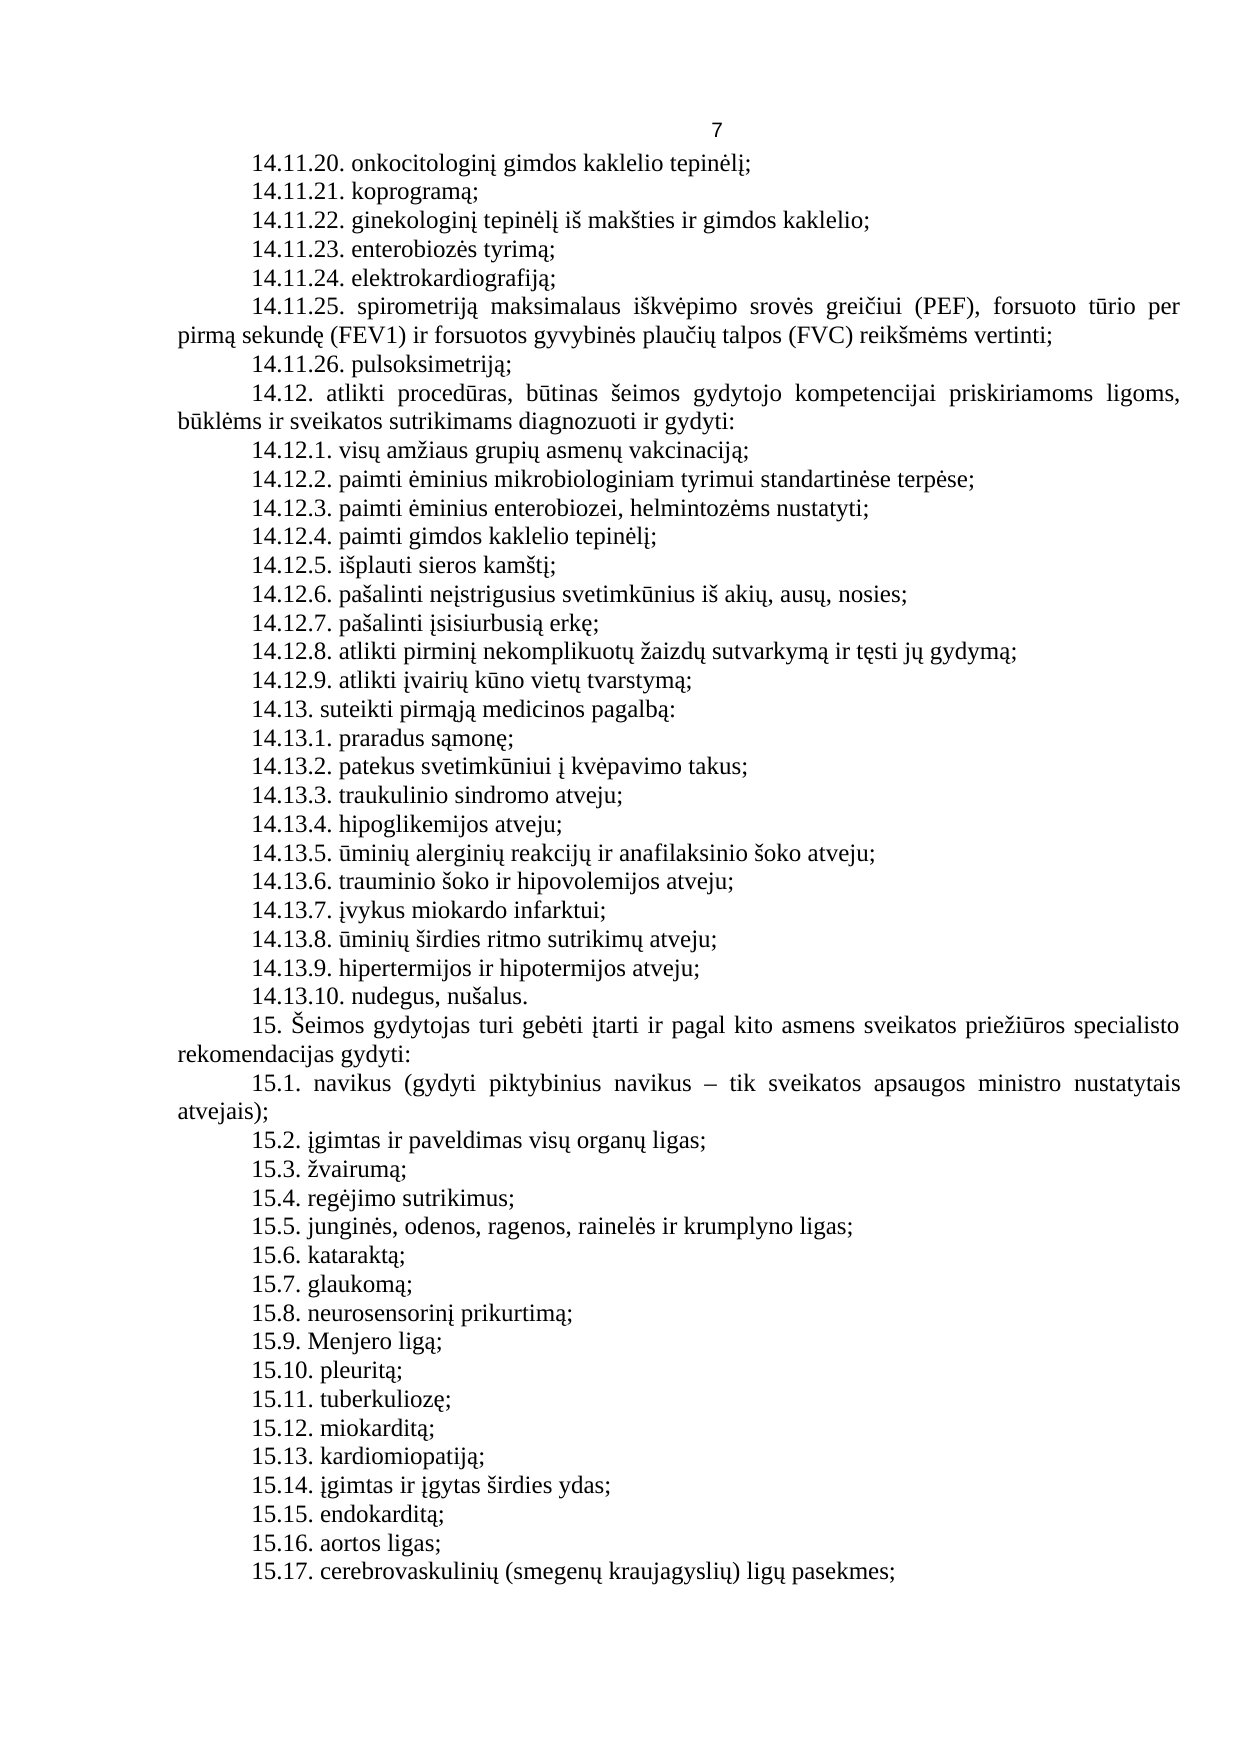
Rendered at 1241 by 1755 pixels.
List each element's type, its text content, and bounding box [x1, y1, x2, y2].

text 14.13.3. traukulinio sindromo atveju; [177, 780, 1181, 809]
text 14.12.4. paimti gimdos kaklelio tepinėlį; [177, 521, 1181, 550]
text 14.12.2. paimti ėminius mikrobiologiniam tyrimui standartinėse terpėse; [177, 464, 1181, 493]
text 14.11.23. enterobiozės tyrimą; [177, 234, 1181, 263]
text 15.9. Menjero ligą; [177, 1326, 1181, 1355]
text 14.11.22. ginekologinį tepinėlį iš makšties ir gimdos kaklelio; [177, 205, 1181, 234]
text 15.13. kardiomiopatiją; [177, 1441, 1181, 1470]
text 14.13.1. praradus sąmonę; [177, 723, 1181, 751]
text 15.2. įgimtas ir paveldimas visų organų ligas; [177, 1125, 1181, 1154]
text 15.12. miokarditą; [177, 1413, 1181, 1441]
text 14.12.7. pašalinti įsisiurbusią erkę; [177, 608, 1181, 636]
text 14.12. atlikti procedūras, būtinas šeimos gydytojo kompetencijai priskiriamoms ligoms, būklėms ir sveikatos sutrikimams diagnozuoti ir gydyti: [177, 378, 1181, 435]
text 15.4. regėjimo sutrikimus; [177, 1183, 1181, 1211]
text 14.12.5. išplauti sieros kamštį; [177, 550, 1181, 579]
text 15.11. tuberkuliozę; [177, 1384, 1181, 1413]
text 14.11.24. elektrokardiografiją; [177, 263, 1181, 291]
text 14.11.25. spirometriją maksimalaus iškvėpimo srovės greičiui (PEF), forsuoto tūrio per pirmą sekundę (FEV1) ir forsuotos gyvybinės plaučių talpos (FVC) reikšmėms vertinti; [177, 291, 1181, 349]
text 14.11.26. pulsoksimetriją; [177, 349, 1181, 378]
text 15.6. kataraktą; [177, 1240, 1181, 1269]
text 14.13.9. hipertermijos ir hipotermijos atveju; [177, 953, 1181, 981]
text 14.13.2. patekus svetimkūniui į kvėpavimo takus; [177, 751, 1181, 780]
text 14.13.5. ūminių alerginių reakcijų ir anafilaksinio šoko atveju; [177, 838, 1181, 866]
text 15.17. cerebrovaskulinių (smegenų kraujagyslių) ligų pasekmes; [177, 1556, 1181, 1585]
text 15.8. neurosensorinį prikurtimą; [177, 1298, 1181, 1326]
text 15.7. glaukomą; [177, 1269, 1181, 1298]
text 14.12.8. atlikti pirminį nekomplikuotų žaizdų sutvarkymą ir tęsti jų gydymą; [177, 636, 1181, 665]
text 14.11.20. onkocitologinį gimdos kaklelio tepinėlį; [177, 148, 1181, 176]
text 14.13. suteikti pirmąją medicinos pagalbą: [177, 694, 1181, 723]
text 14.13.8. ūminių širdies ritmo sutrikimų atveju; [177, 924, 1181, 953]
text 15.14. įgimtas ir įgytas širdies ydas; [177, 1470, 1181, 1499]
text 14.12.1. visų amžiaus grupių asmenų vakcinaciją; [177, 435, 1181, 464]
text 15.3. žvairumą; [177, 1154, 1181, 1183]
text 14.12.6. pašalinti neįstrigusius svetimkūnius iš akių, ausų, nosies; [177, 579, 1181, 608]
text 15.10. pleuritą; [177, 1355, 1181, 1384]
text 15.1. navikus (gydyti piktybinius navikus – tik sveikatos apsaugos ministro nustatytais atvejais); [177, 1068, 1181, 1125]
text 15.15. endokarditą; [177, 1499, 1181, 1528]
text 14.13.4. hipoglikemijos atveju; [177, 809, 1181, 838]
text 14.13.6. trauminio šoko ir hipovolemijos atveju; [177, 866, 1181, 895]
text 15.16. aortos ligas; [177, 1528, 1181, 1556]
text 14.12.3. paimti ėminius enterobiozei, helmintozėms nustatyti; [177, 493, 1181, 521]
text 14.13.7. įvykus miokardo infarktui; [177, 895, 1181, 924]
text 14.13.10. nudegus, nušalus. [177, 981, 1181, 1010]
text 14.11.21. koprogramą; [177, 176, 1181, 205]
text 15. Šeimos gydytojas turi gebėti įtarti ir pagal kito asmens sveikatos priežiūros specialisto rekomendacijas gydyti: [177, 1010, 1181, 1068]
text 14.12.9. atlikti įvairių kūno vietų tvarstymą; [177, 665, 1181, 694]
text 15.5. junginės, odenos, ragenos, rainelės ir krumplyno ligas; [177, 1211, 1181, 1240]
